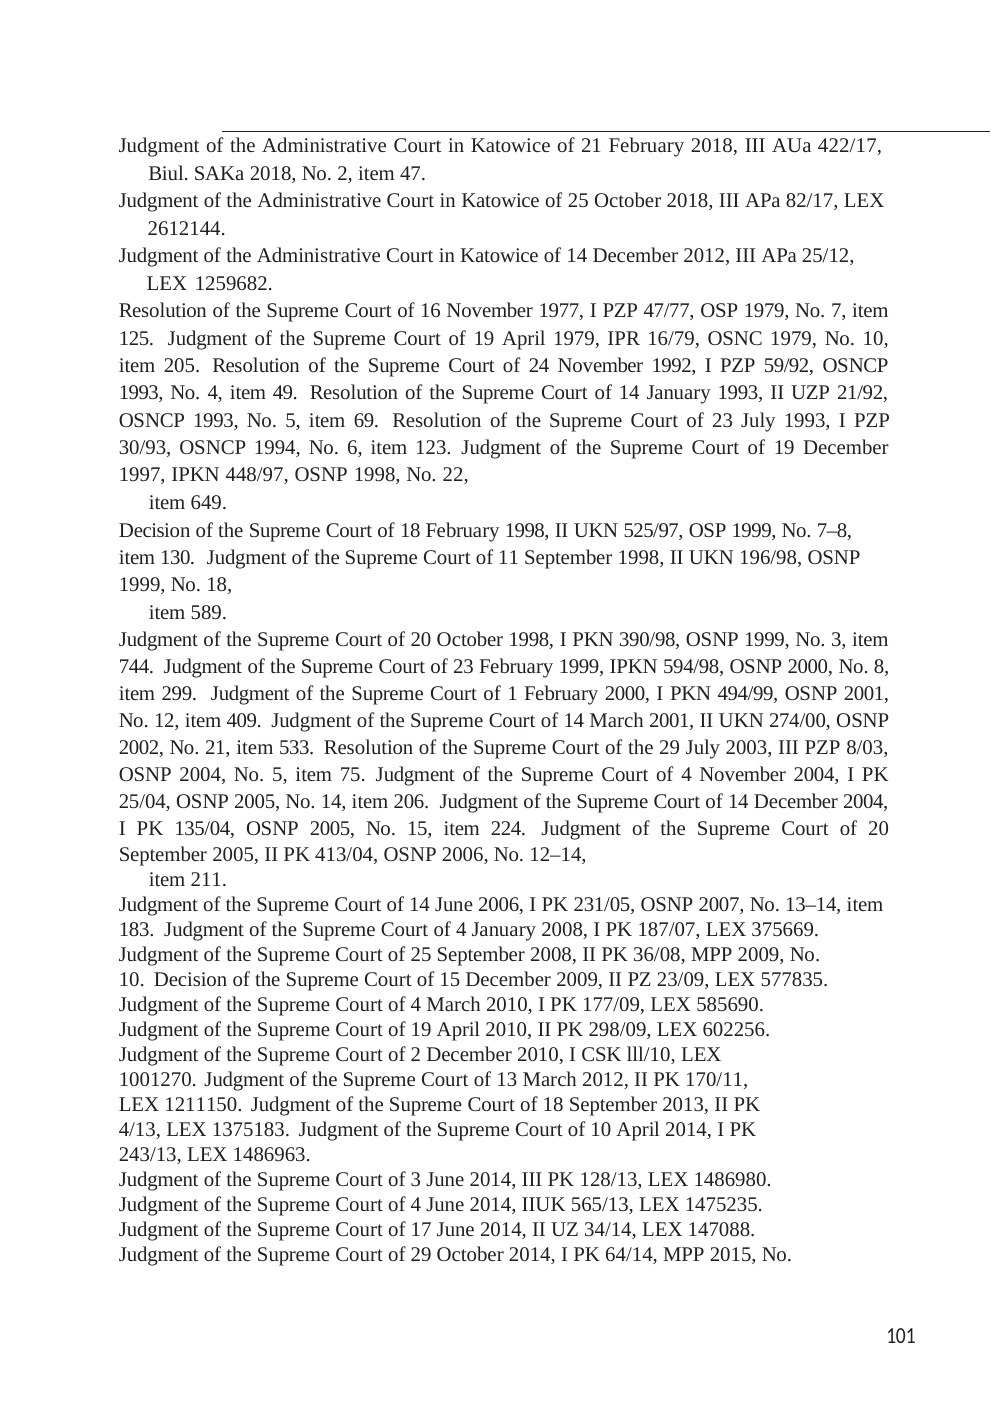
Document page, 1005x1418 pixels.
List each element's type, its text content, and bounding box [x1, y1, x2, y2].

text The IndIvIdUAL And CoLLeCTIve MeAnIng of The noTIon of eMPLoyer In PoLISh LegAL SySTeM [169, 57, 888, 76]
text item 589. [148, 600, 891, 624]
text Decision of the Supreme Court of 18 February 1998, II UKN 525/97, OSP 1999, No. 7–8, item 130. Judgment of the Supreme Court of 11 September 1998, II UKN 196/98, OSNP 1999, No. 18, [118, 517, 889, 596]
text Judgment of the Administrative Court in Katowice of 21 February 2018, III AUa 422/17, [118, 135, 891, 157]
text Judgment of the Supreme Court of 14 June 2006, I PK 231/05, OSNP 2007, No. 13–14, item 183. Judgment of the Supreme Court of 4 January 2008, I PK 187/07, LEX 375669. [118, 892, 889, 941]
text 101 [886, 1323, 916, 1349]
text Biul. SAKa 2018, No. 2, item 47. [148, 161, 891, 185]
text item 649. [148, 490, 891, 514]
text Judgment of the Administrative Court in Katowice of 14 December 2012, III APa 25/12, LEX 1259682. [118, 243, 887, 294]
text Judgment of the Supreme Court of 4 March 2010, I PK 177/09, LEX 585690. Judgment of the Supreme Court of 19 April 2010, II PK 298/09, LEX 602256. Judgment of the Supreme Court of 2 December 2010, I CSK lll/10, LEX 1001270. Judgment of the Supreme Court of 13 March 2012, II PK 170/11, LEX 1211150. Judgment of the Supreme Court of 18 September 2013, II PK 4/13, LEX 1375183. Judgment of the Supreme Court of 10 April 2014, I PK 243/13, LEX 1486963. [118, 992, 791, 1166]
text Judgment of the Supreme Court of 20 October 1998, I PKN 390/98, OSNP 1999, No. 3, item 744. Judgment of the Supreme Court of 23 February 1999, IPKN 594/98, OSNP 2000, No. 8, item 299. Judgment of the Supreme Court of 1 February 2000, I PKN 494/99, OSNP 2001, No. 12, item 409. Judgment of the Supreme Court of 14 March 2001, II UKN 274/00, OSNP 2002, No. 21, item 533. Resolution of the Supreme Court of the 29 July 2003, III PZP 8/03, OSNP 2004, No. 5, item 75. Judgment of the Supreme Court of 4 November 2004, I PK 25/04, OSNP 2005, No. 14, item 206. Judgment of the Supreme Court of 14 December 2004, I PK 135/04, OSNP 2005, No. 15, item 224. Judgment of the Supreme Court of 20 September 2005, II PK 413/04, OSNP 2006, No. 12–14, [118, 627, 889, 866]
text Judgment of the Supreme Court of 25 September 2008, II PK 36/08, MPP 2009, No. 10. Decision of the Supreme Court of 15 December 2009, II PZ 23/09, LEX 577835. [118, 942, 840, 991]
text Judgment of the Supreme Court of 3 June 2014, III PK 128/13, LEX 1486980. Judgment of the Supreme Court of 4 June 2014, IIUK 565/13, LEX 1475235. Judgment of the Supreme Court of 17 June 2014, II UZ 34/14, LEX 147088. Judgment of the Supreme Court of 29 October 2014, I PK 64/14, MPP 2015, No. 4. [118, 1167, 802, 1265]
text Judgment of the Administrative Court in Katowice of 25 October 2018, III APa 82/17, LEX 2612144. [118, 188, 887, 240]
text Resolution of the Supreme Court of 16 November 1977, I PZP 47/77, OSP 1979, No. 7, item 125. Judgment of the Supreme Court of 19 April 1979, IPR 16/79, OSNC 1979, No. 10, item 205. Resolution of the Supreme Court of 24 November 1992, I PZP 59/92, OSNCP 1993, No. 4, item 49. Resolution of the Supreme Court of 14 January 1993, II UZP 21/92, OSNCP 1993, No. 5, item 69. Resolution of the Supreme Court of 23 July 1993, I PZP 30/93, OSNCP 1994, No. 6, item 123. Judgment of the Supreme Court of 19 December 1997, IPKN 448/97, OSNP 1998, No. 22, [118, 298, 890, 486]
text item 211. [148, 869, 891, 891]
